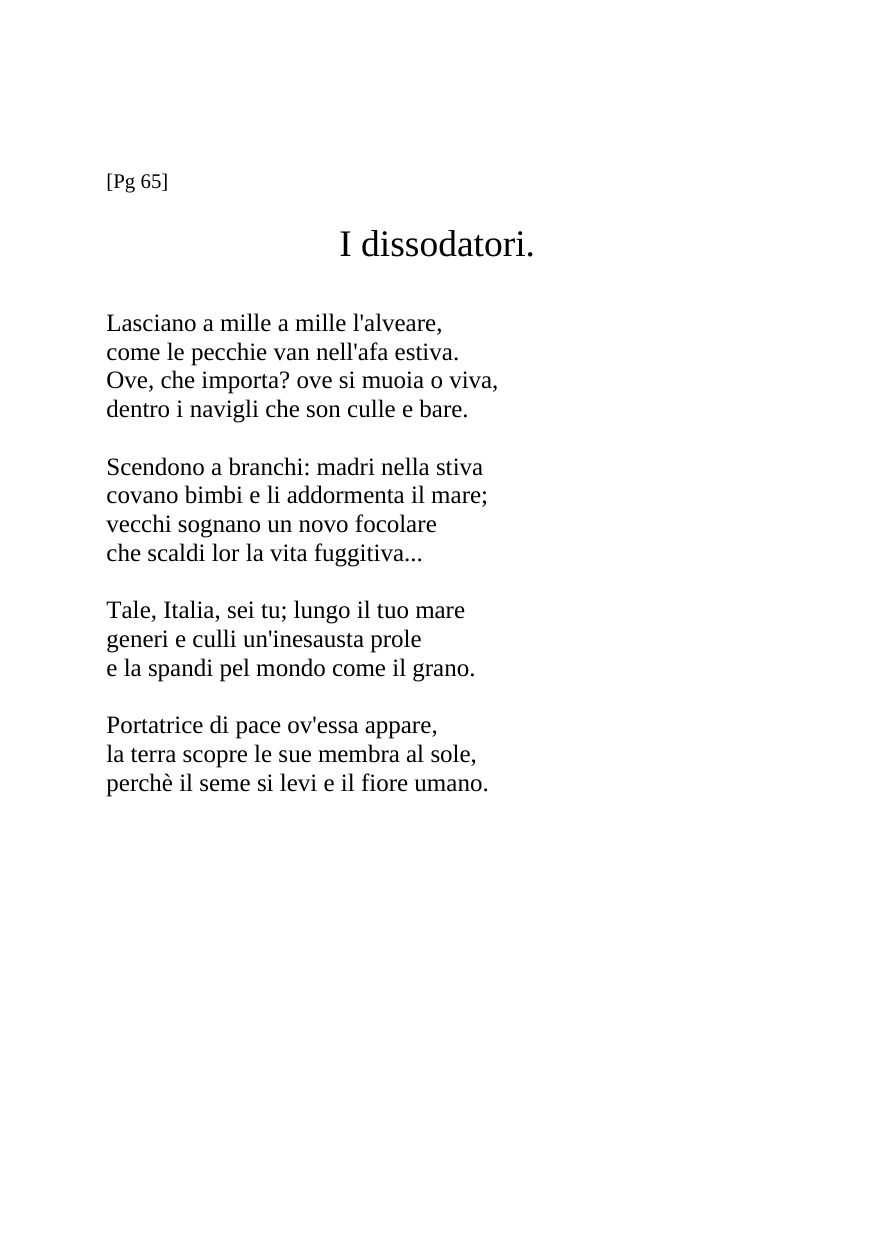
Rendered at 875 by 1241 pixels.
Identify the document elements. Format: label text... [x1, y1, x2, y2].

text Scendono a branchi: madri nella stiva [106, 452, 768, 481]
text [Pg 65] [106, 169, 768, 193]
text Portatrice di pace ov'essa appare, [106, 711, 768, 739]
text vecchi sognano un novo focolare [106, 509, 768, 538]
text generi e culli un'inesausta prole [106, 624, 768, 653]
subtitle I dissodatori. [106, 222, 768, 265]
text Lasciano a mille a mille l'alveare, [106, 308, 768, 337]
text che scaldi lor la vita fuggitiva... [106, 538, 768, 567]
text perchè il seme si levi e il fiore umano. [106, 768, 768, 797]
text la terra scopre le sue membra al sole, [106, 739, 768, 768]
text Tale, Italia, sei tu; lungo il tuo mare [106, 596, 768, 624]
text come le pecchie van nell'afa estiva. [106, 337, 768, 366]
text e la spandi pel mondo come il grano. [106, 653, 768, 682]
text covano bimbi e li addormenta il mare; [106, 481, 768, 509]
text Ove, che importa? ove si muoia o viva, [106, 366, 768, 394]
text dentro i navigli che son culle e bare. [106, 394, 768, 423]
